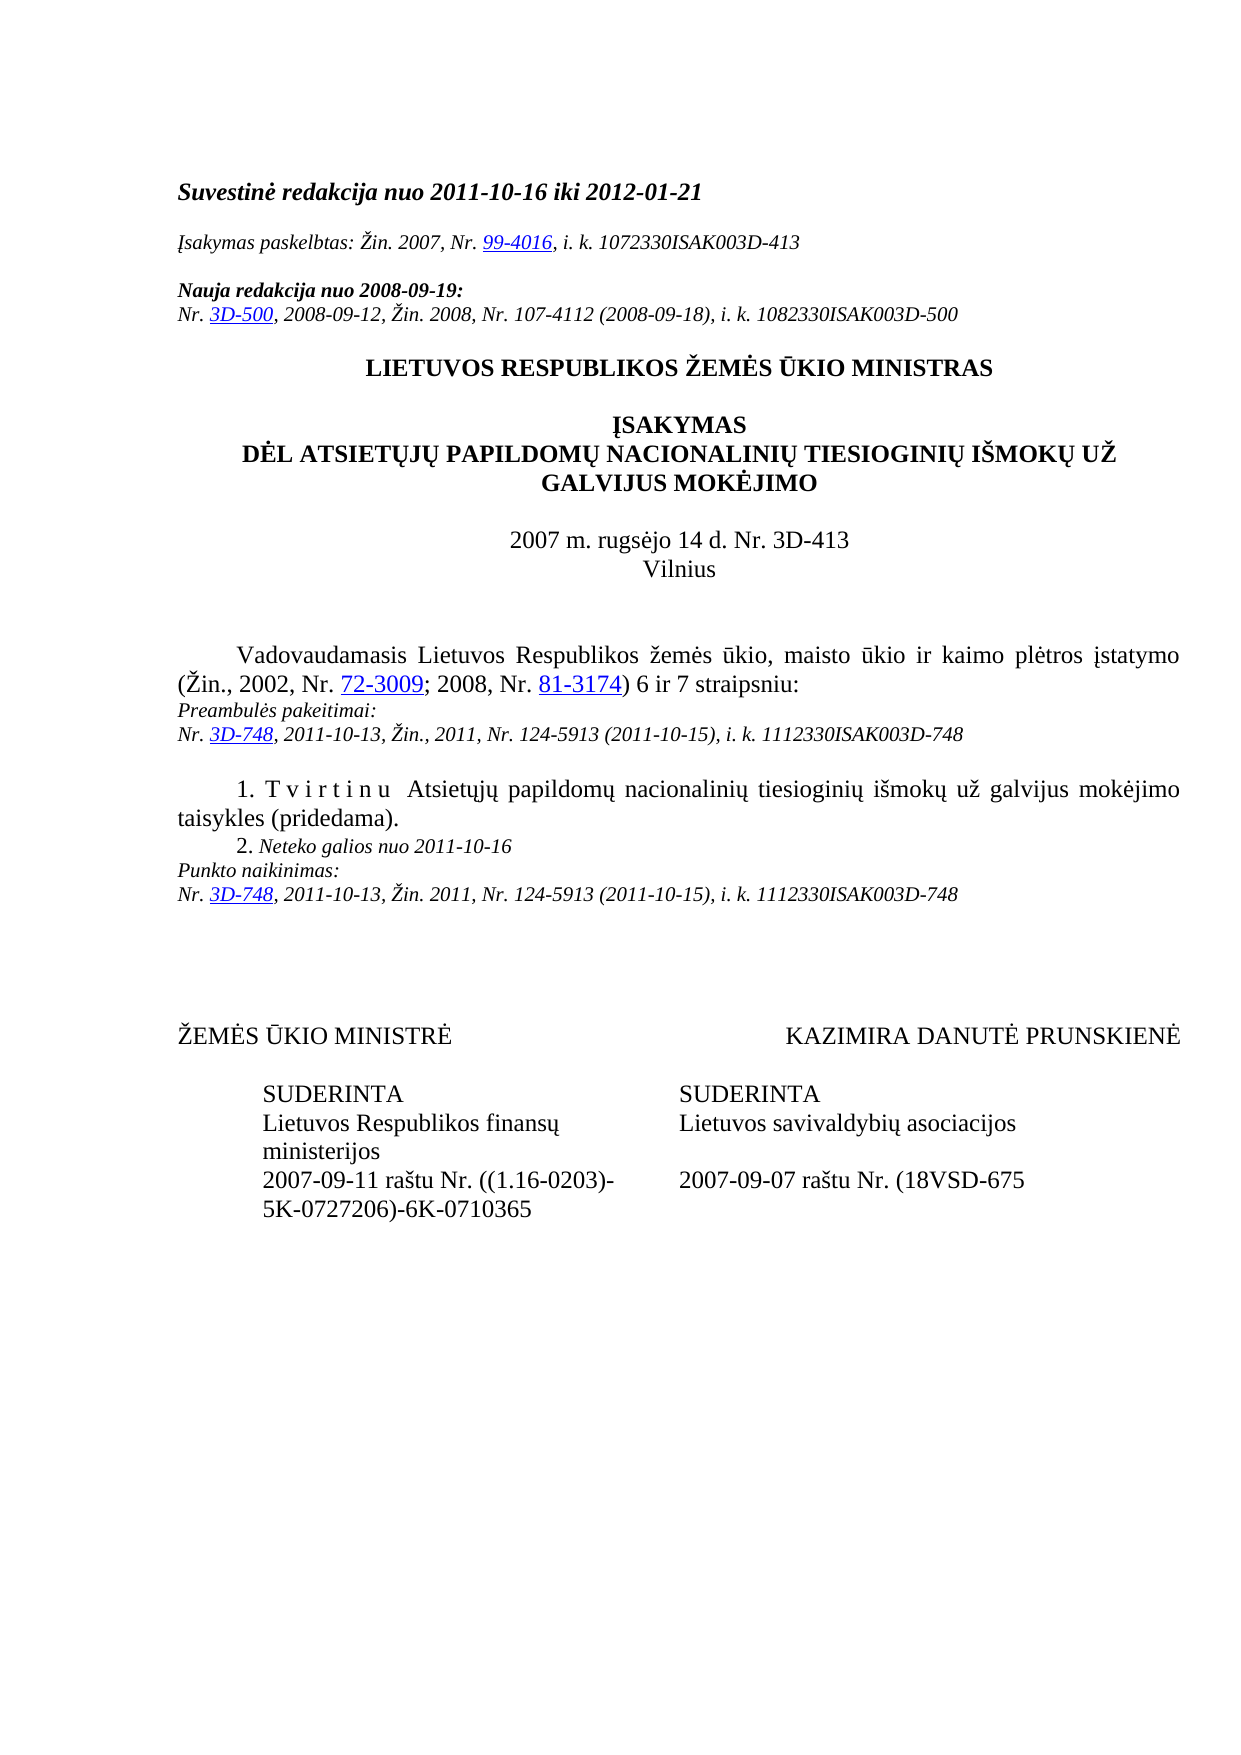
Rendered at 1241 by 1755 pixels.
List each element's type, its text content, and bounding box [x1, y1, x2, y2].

table_cell [668, 1194, 1181, 1223]
text 2007 m. rugsėjo 14 d. Nr. 3D-413 [177, 525, 1181, 554]
text Punkto naikinimas: [177, 858, 1181, 882]
text Nauja redakcija nuo 2008-09-19: [177, 278, 1181, 302]
text ŽEMĖS ŪKIO MINISTRĖ KAZIMIRA DANUTĖ PRUNSKIENĖ [177, 1021, 1181, 1050]
text ĮSAKYMAS [177, 410, 1181, 439]
text Preambulės pakeitimai: [177, 698, 1181, 722]
table_header SUDERINTA [177, 1079, 668, 1108]
text Vilnius [177, 554, 1181, 583]
text Nr. 3D-748, 2011-10-13, Žin., 2011, Nr. 124-5913 (2011-10-15), i. k. 1112330ISAK003D-748 [177, 722, 1181, 746]
text Nr. 3D-500, 2008-09-12, Žin. 2008, Nr. 107-4112 (2008-09-18), i. k. 1082330ISAK003D-500 [177, 302, 1181, 326]
text Suvestinė redakcija nuo 2011-10-16 iki 2012-01-21 [177, 177, 1181, 206]
table_header SUDERINTA [668, 1079, 1181, 1108]
text 1. Tvirtinu Atsietųjų papildomų nacionalinių tiesioginių išmokų už galvijus mokėjimo taisykles (pridedama). [177, 774, 1181, 832]
table_cell 2007-09-07 raštu Nr. (18VSD-675 [668, 1165, 1181, 1194]
table_cell 2007-09-11 raštu Nr. ((1.16-0203)- [177, 1165, 668, 1194]
text Nr. 3D-748, 2011-10-13, Žin. 2011, Nr. 124-5913 (2011-10-15), i. k. 1112330ISAK003D-748 [177, 882, 1181, 906]
text 2. Neteko galios nuo 2011-10-16 [177, 832, 1181, 858]
table_cell 5K-0727206)-6K-0710365 [177, 1194, 668, 1223]
text DĖL ATSIETŲJŲ PAPILDOMŲ NACIONALINIŲ TIESIOGINIŲ IŠMOKŲ UŽ GALVIJUS MOKĖJIMO [177, 439, 1181, 496]
text Įsakymas paskelbtas: Žin. 2007, Nr. 99-4016, i. k. 1072330ISAK003D-413 [177, 230, 1181, 254]
text LIETUVOS RESPUBLIKOS ŽEMĖS ŪKIO MINISTRAS [177, 353, 1181, 381]
table_cell Lietuvos Respublikos finansų ministerijos [177, 1108, 668, 1165]
text Vadovaudamasis Lietuvos Respublikos žemės ūkio, maisto ūkio ir kaimo plėtros įstatymo (Žin., 2002, Nr. 72-3009; 2008, Nr. 81-3174) 6 ir 7 straipsniu: [177, 640, 1181, 698]
table_cell Lietuvos savivaldybių asociacijos [668, 1108, 1181, 1165]
